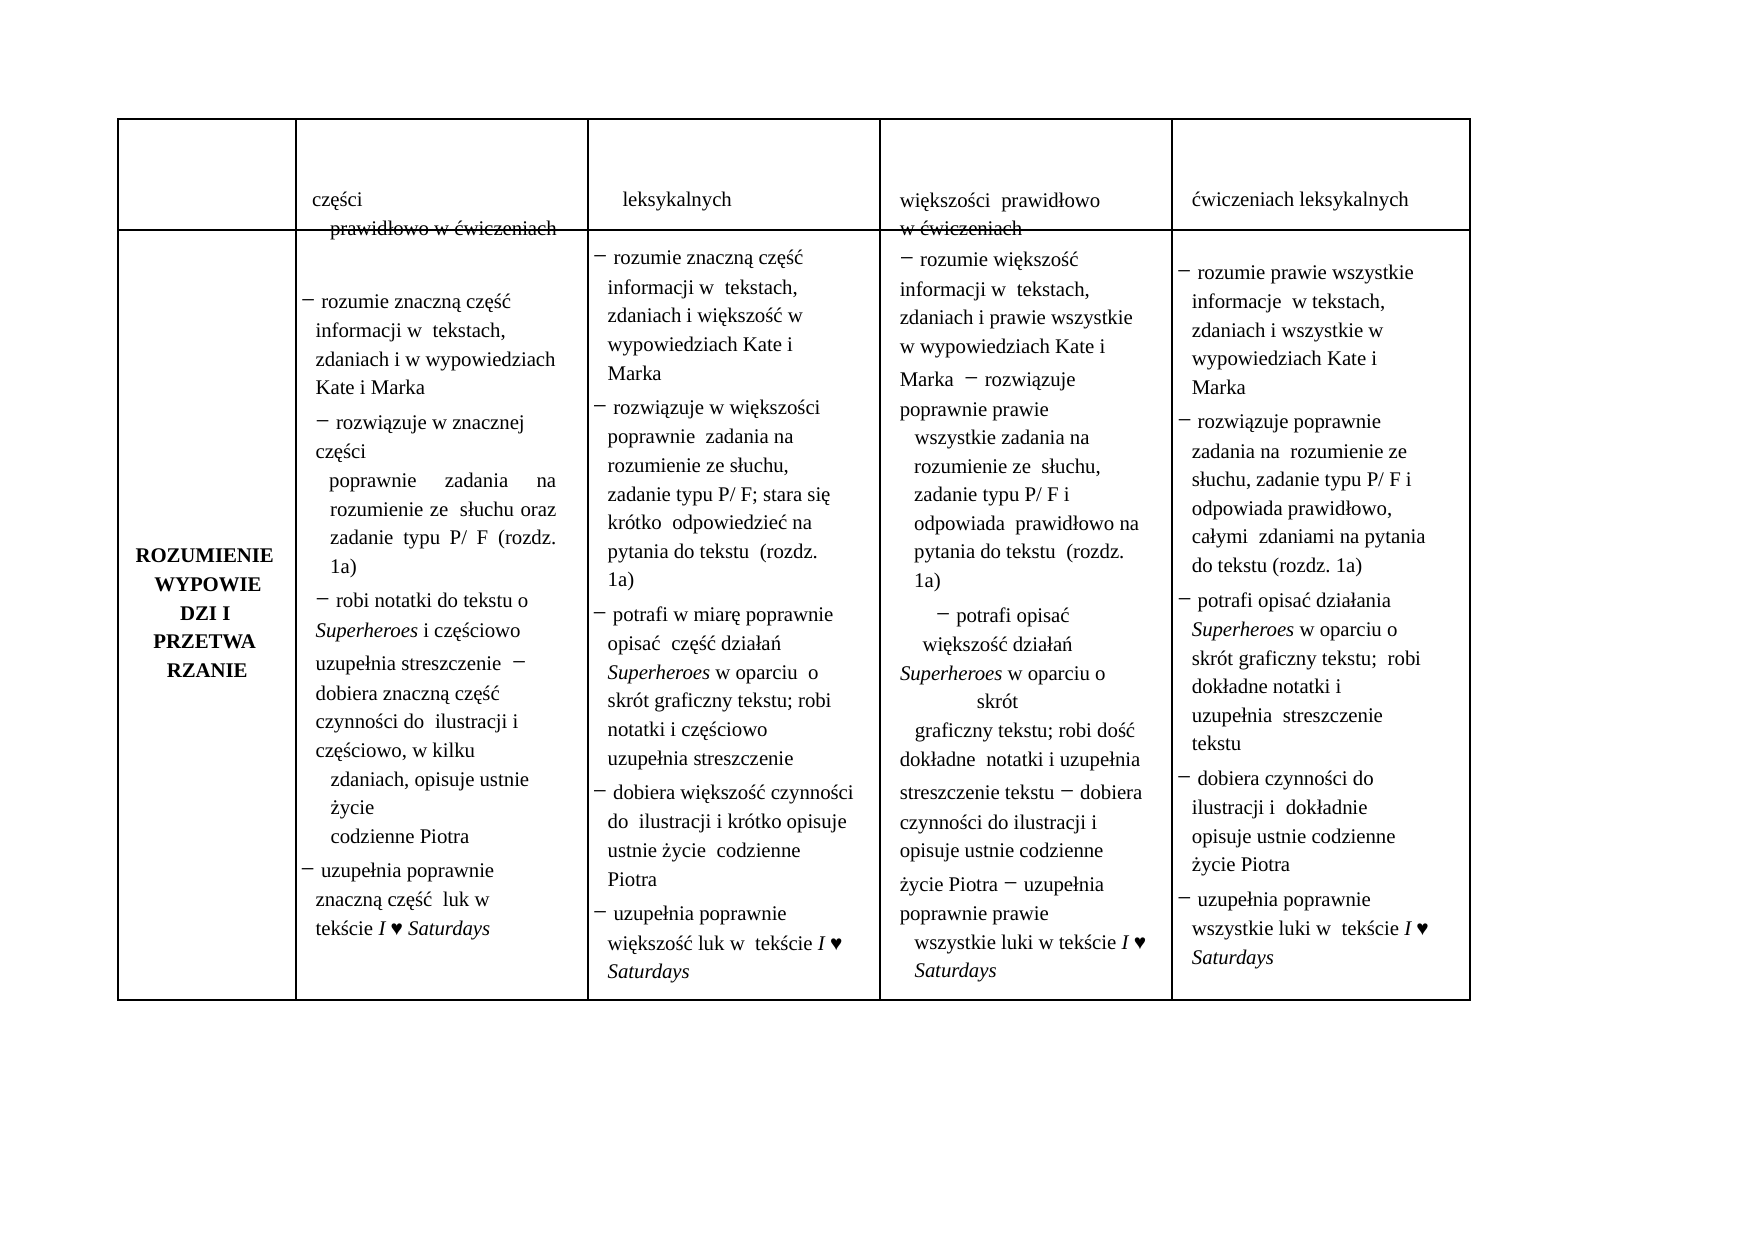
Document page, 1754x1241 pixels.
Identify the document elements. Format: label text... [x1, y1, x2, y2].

table_cell − rozumie znaczną część informacji w tekstach, zdaniach i większość w wypowiedziach Kate i Marka − rozwiązuje w większości poprawnie zadania na rozumienie ze słuchu, zadanie typu P/ F; stara się krótko odpowiedzieć na pytania do tekstu (rozdz. 1a) − potrafi w miarę poprawnie opisać część działań Superheroes w oparciu o skrót graficzny tekstu; robi notatki i częściowo uzupełnia streszczenie − dobiera większość czynności do ilustracji i krótko opisuje ustnie życie codzienne Piotra − uzupełnia poprawnie większość luk w tekście I ♥ Saturdays [589, 231, 879, 999]
table_cell − rozumie prawie wszystkie informacje w tekstach, zdaniach i wszystkie w wypowiedziach Kate i Marka − rozwiązuje poprawnie zadania na rozumienie ze słuchu, zadanie typu P/ F i odpowiada prawidłowo, całymi zdaniami na pytania do tekstu (rozdz. 1a) − potrafi opisać działania Superheroes w oparciu o skrót graficzny tekstu; robi dokładne notatki i uzupełnia streszczenie tekstu − dobiera czynności do ilustracji i dokładnie opisuje ustnie codzienne życie Piotra − uzupełnia poprawnie wszystkie luki w tekście I ♥ Saturdays [1173, 231, 1469, 999]
table_cell − rozumie większość informacji w tekstach, zdaniach i prawie wszystkie w wypowiedziach Kate i Marka − rozwiązuje poprawnie prawie wszystkie zadania na rozumienie ze słuchu, zadanie typu P/ F i odpowiada prawidłowo na pytania do tekstu (rozdz. 1a) − potrafi opisać większość działań Superheroes w oparciu o skrót graficzny tekstu; robi dość dokładne notatki i uzupełnia streszczenie tekstu − dobiera czynności do ilustracji i opisuje ustnie codzienne życie Piotra − uzupełnia poprawnie prawie wszystkie luki w tekście I ♥ Saturdays [881, 231, 1171, 999]
table_cell ćwiczeniach leksykalnych [1173, 120, 1469, 229]
table_cell ROZUMIENIE WYPOWIEDZI I PRZETWA RZANIE [119, 231, 295, 999]
table_cell leksykalnych [589, 120, 879, 229]
table_cell [119, 120, 295, 229]
table_cell − zna większość słownictwo dot. czynności życia codziennego, form spędzania czasu wolnego i dot. działań na rzecz bezpieczeństwa publicznego i pomocy innym; zna większość wyróżnionych słów i kolokacji − zna większość nazw zawodów, miejsc pracy i przymiotników dot. cech charakteru, w tym z przedrostkami -un, -ir, -im − ww. wiedzę stosuje w większości prawidłowo w ćwiczeniach leksykalnych [881, 120, 1171, 229]
table_cell − zna podstawowe słownictwo dot. czynności życia codziennego, form spędzania czasu wolnego i 2–3 przykłady słów zw. z pomocą innym, np. homeless, elderly; zna część wyróżnionych słów i kolokacji − zna podstawowe nazwy zawodów, miejsc pracy i przymiotniki dot. cech charakteru, w tym przykłady z przedrostkiem -un − ww. wiedzę stosuje w części prawidłowo w ćwiczeniach leksykalnych [297, 120, 587, 229]
table_cell − rozumie znaczną część informacji w tekstach, zdaniach i w wypowiedziach Kate i Marka − rozwiązuje w znacznej części poprawnie zadania na rozumienie ze słuchu oraz zadanie typu P/ F (rozdz. 1a) − robi notatki do tekstu o Superheroes i częściowo uzupełnia streszczenie − dobiera znaczną część czynności do ilustracji i częściowo, w kilku zdaniach, opisuje ustnie życie codzienne Piotra − uzupełnia poprawnie znaczną część luk w tekście I ♥ Saturdays [297, 231, 587, 999]
